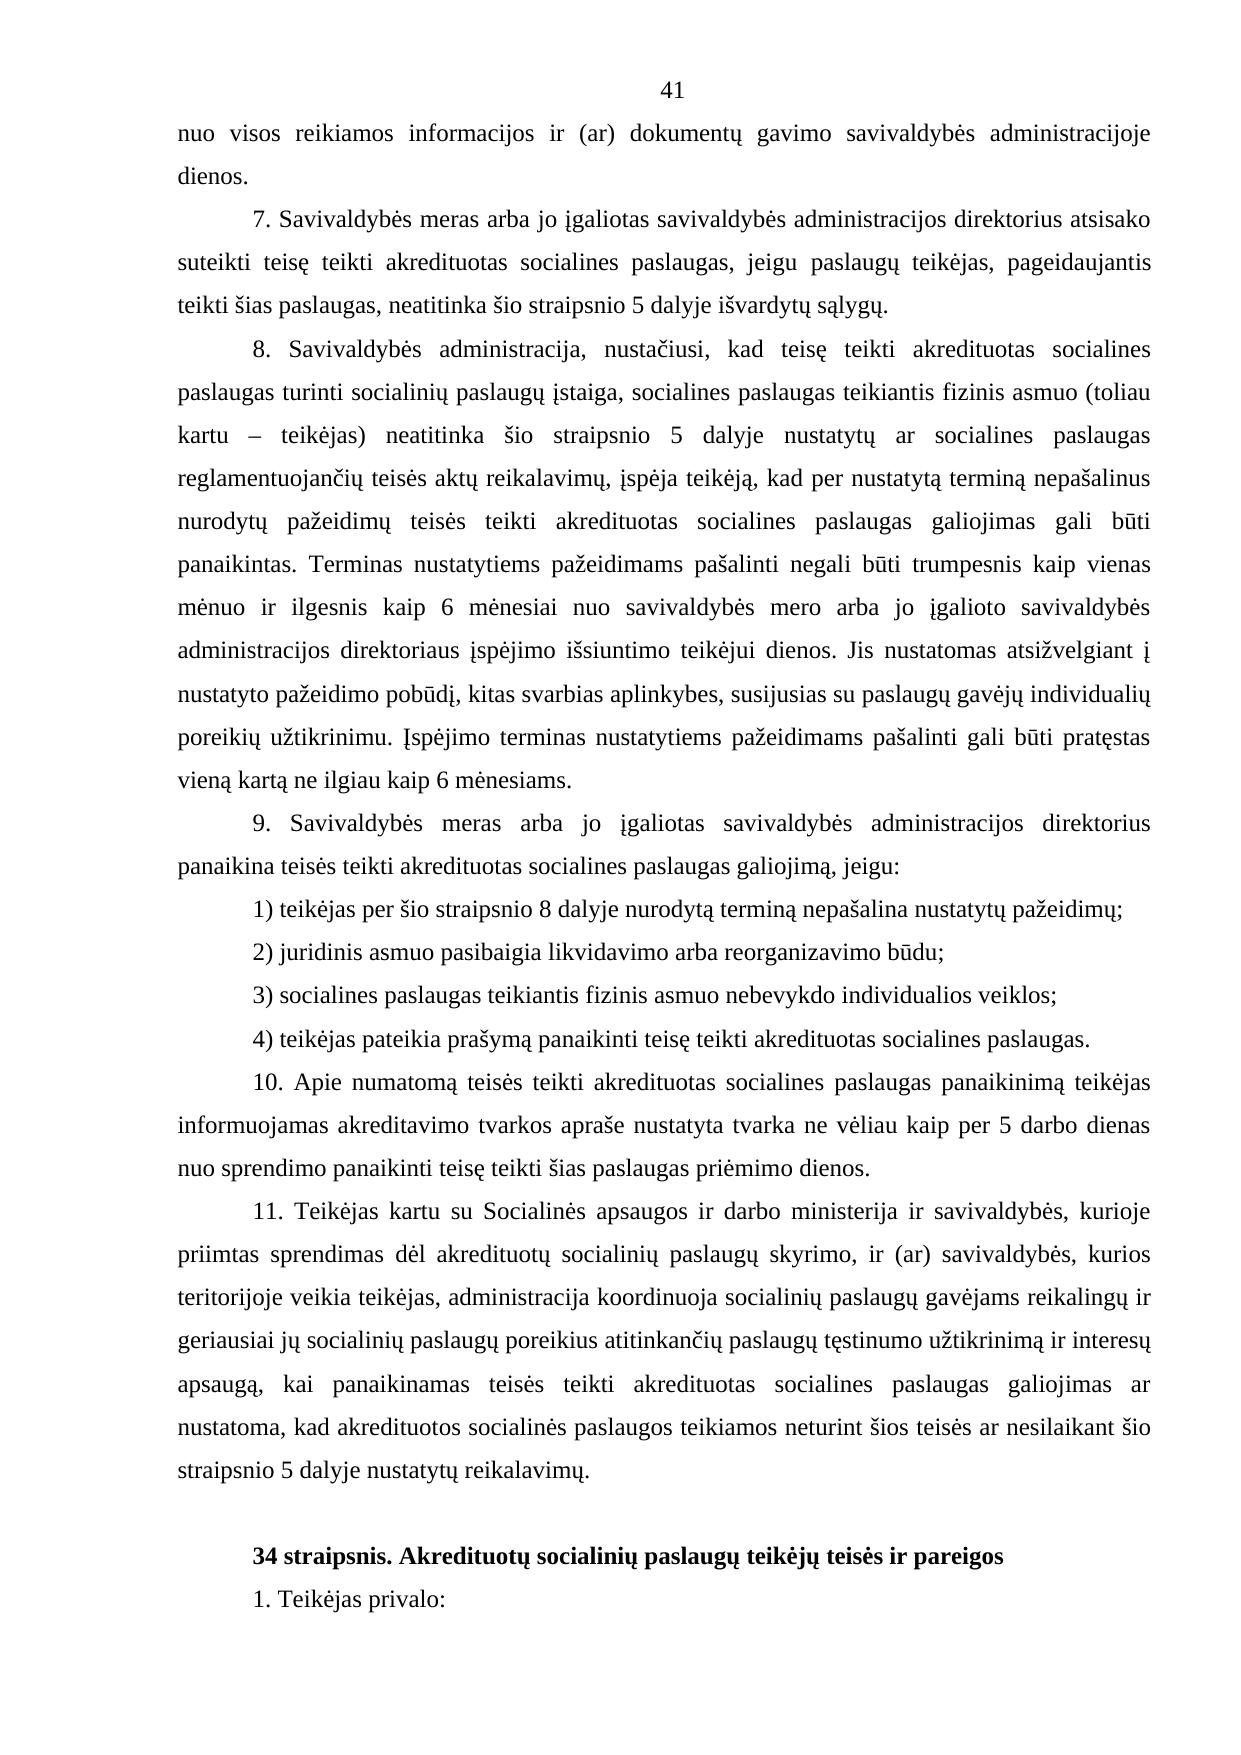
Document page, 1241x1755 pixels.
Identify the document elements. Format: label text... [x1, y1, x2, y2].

text 34 straipsnis. Akredituotų socialinių paslaugų teikėjų teisės ir pareigos [177, 1541, 1152, 1570]
text 3) socialines paslaugas teikiantis fizinis asmuo nebevykdo individualios veiklos; [177, 981, 1152, 1009]
text 9. Savivaldybės meras arba jo įgaliotas savivaldybės administracijos direktorius panaikina teisės teikti akredituotas socialines paslaugas galiojimą, jeigu: [177, 808, 1152, 880]
text nuo visos reikiamos informacijos ir (ar) dokumentų gavimo savivaldybės administracijoje dienos. [177, 118, 1152, 190]
text 10. Apie numatomą teisės teikti akredituotas socialines paslaugas panaikinimą teikėjas informuojamas akreditavimo tvarkos apraše nustatyta tvarka ne vėliau kaip per 5 darbo dienas nuo sprendimo panaikinti teisę teikti šias paslaugas priėmimo dienos. [177, 1067, 1152, 1182]
text 4) teikėjas pateikia prašymą panaikinti teisę teikti akredituotas socialines paslaugas. [177, 1024, 1152, 1052]
text 2) juridinis asmuo pasibaigia likvidavimo arba reorganizavimo būdu; [177, 937, 1152, 966]
text 1. Teikėjas privalo: [177, 1584, 1152, 1613]
text 1) teikėjas per šio straipsnio 8 dalyje nurodytą terminą nepašalina nustatytų pažeidimų; [177, 894, 1152, 923]
text 8. Savivaldybės administracija, nustačiusi, kad teisę teikti akredituotas socialines paslaugas turinti socialinių paslaugų įstaiga, socialines paslaugas teikiantis fizinis asmuo (toliau kartu – teikėjas) neatitinka šio straipsnio 5 dalyje nustatytų ar socialines paslaugas reglamentuojančių teisės aktų reikalavimų, įspėja teikėją, kad per nustatytą terminą nepašalinus nurodytų pažeidimų teisės teikti akredituotas socialines paslaugas galiojimas gali būti panaikintas. Terminas nustatytiems pažeidimams pašalinti negali būti trumpesnis kaip vienas mėnuo ir ilgesnis kaip 6 mėnesiai nuo savivaldybės mero arba jo įgalioto savivaldybės administracijos direktoriaus įspėjimo išsiuntimo teikėjui dienos. Jis nustatomas atsižvelgiant į nustatyto pažeidimo pobūdį, kitas svarbias aplinkybes, susijusias su paslaugų gavėjų individualių poreikių užtikrinimu. Įspėjimo terminas nustatytiems pažeidimams pašalinti gali būti pratęstas vieną kartą ne ilgiau kaip 6 mėnesiams. [177, 334, 1152, 794]
text 11. Teikėjas kartu su Socialinės apsaugos ir darbo ministerija ir savivaldybės, kurioje priimtas sprendimas dėl akredituotų socialinių paslaugų skyrimo, ir (ar) savivaldybės, kurios teritorijoje veikia teikėjas, administracija koordinuoja socialinių paslaugų gavėjams reikalingų ir geriausiai jų socialinių paslaugų poreikius atitinkančių paslaugų tęstinumo užtikrinimą ir interesų apsaugą, kai panaikinamas teisės teikti akredituotas socialines paslaugas galiojimas ar nustatoma, kad akredituotos socialinės paslaugos teikiamos neturint šios teisės ar nesilaikant šio straipsnio 5 dalyje nustatytų reikalavimų. [177, 1196, 1152, 1484]
text 7. Savivaldybės meras arba jo įgaliotas savivaldybės administracijos direktorius atsisako suteikti teisę teikti akredituotas socialines paslaugas, jeigu paslaugų teikėjas, pageidaujantis teikti šias paslaugas, neatitinka šio straipsnio 5 dalyje išvardytų sąlygų. [177, 204, 1152, 319]
